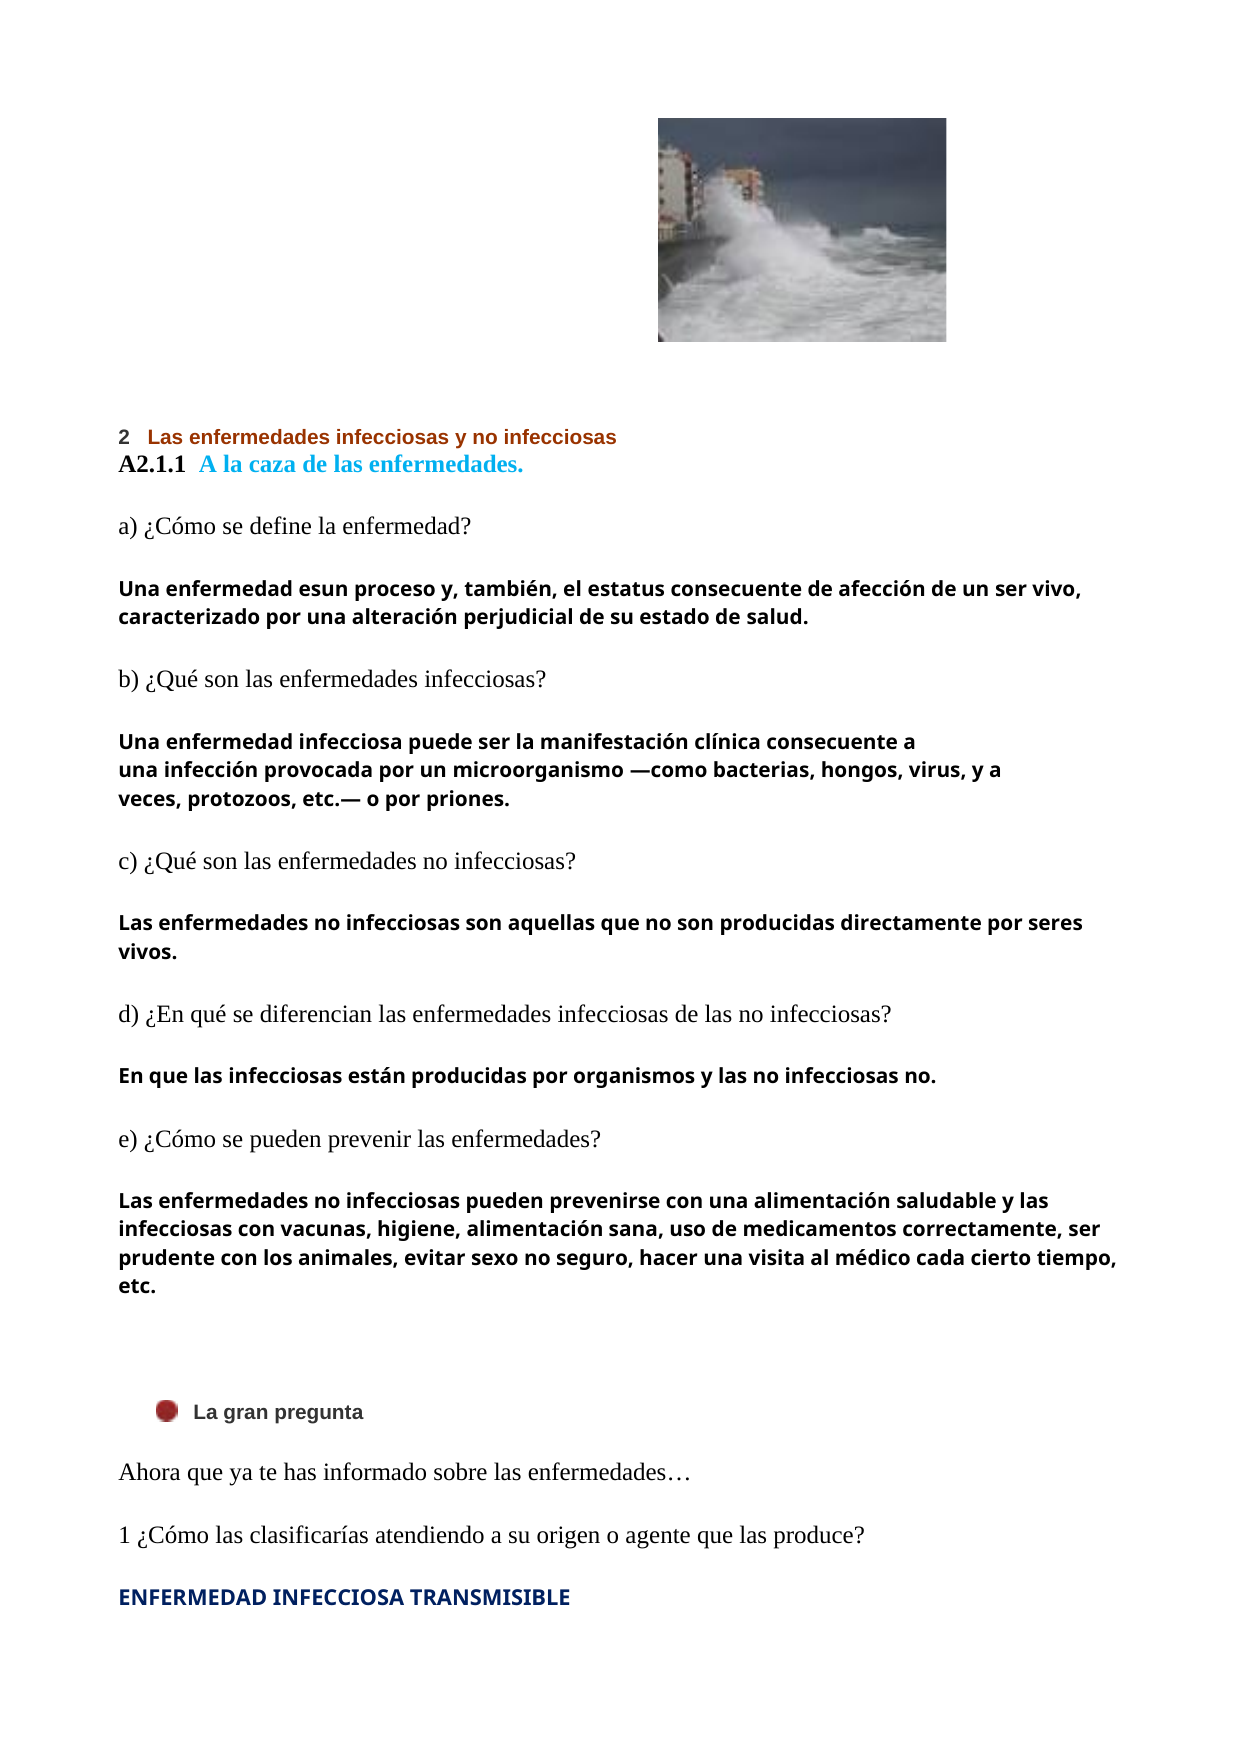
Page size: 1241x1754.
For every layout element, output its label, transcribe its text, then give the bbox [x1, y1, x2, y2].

text Ahora que ya te has informado sobre las enfermedades… [118, 1457, 1122, 1486]
text Las enfermedades no infecciosas son aquellas que no son producidas directamente por seres vivos. [118, 908, 1122, 965]
text Las enfermedades no infecciosas pueden prevenirse con una alimentación saludable y las infecciosas con vacunas, higiene, alimentación sana, uso de medicamentos correctamente, ser prudente con los animales, evitar sexo no seguro, hacer una visita al médico cada cierto tiempo, etc. [118, 1186, 1122, 1300]
text ENFERMEDAD INFECCIOSA TRANSMISIBLE [118, 1582, 1122, 1612]
text En que las infecciosas están producidas por organismos y las no infecciosas no. [118, 1061, 1122, 1090]
text Una enfermedad esun proceso y, también, el estatus consecuente de afección de un ser vivo, caracterizado por una alteración perjudicial de su estado de salud. [118, 574, 1122, 631]
text b) ¿Qué son las enfermedades infecciosas? [118, 664, 1122, 693]
text c) ¿Qué son las enfermedades no infecciosas? [118, 846, 1122, 874]
text Una enfermedad infecciosa puede ser la manifestación clínica consecuente a una infección provocada por un microorganismo —como bacterias, hongos, virus, y a veces, protozoos, etc.— o por priones. [118, 727, 1122, 812]
picture [658, 118, 947, 342]
text d) ¿En qué se diferencian las enfermedades infecciosas de las no infecciosas? [118, 999, 1122, 1028]
picture [156, 1400, 178, 1422]
text a) ¿Cómo se define la enfermedad? [118, 511, 1122, 540]
list La gran pregunta [156, 1396, 1122, 1423]
text 1 ¿Cómo las clasificarías atendiendo a su origen o agente que las produce? [118, 1520, 1122, 1548]
text A2.1.1 A la caza de las enfermedades. [118, 449, 1122, 477]
text 2 Las enfermedades infecciosas y no infecciosas [118, 425, 1122, 449]
text e) ¿Cómo se pueden prevenir las enfermedades? [118, 1124, 1122, 1152]
